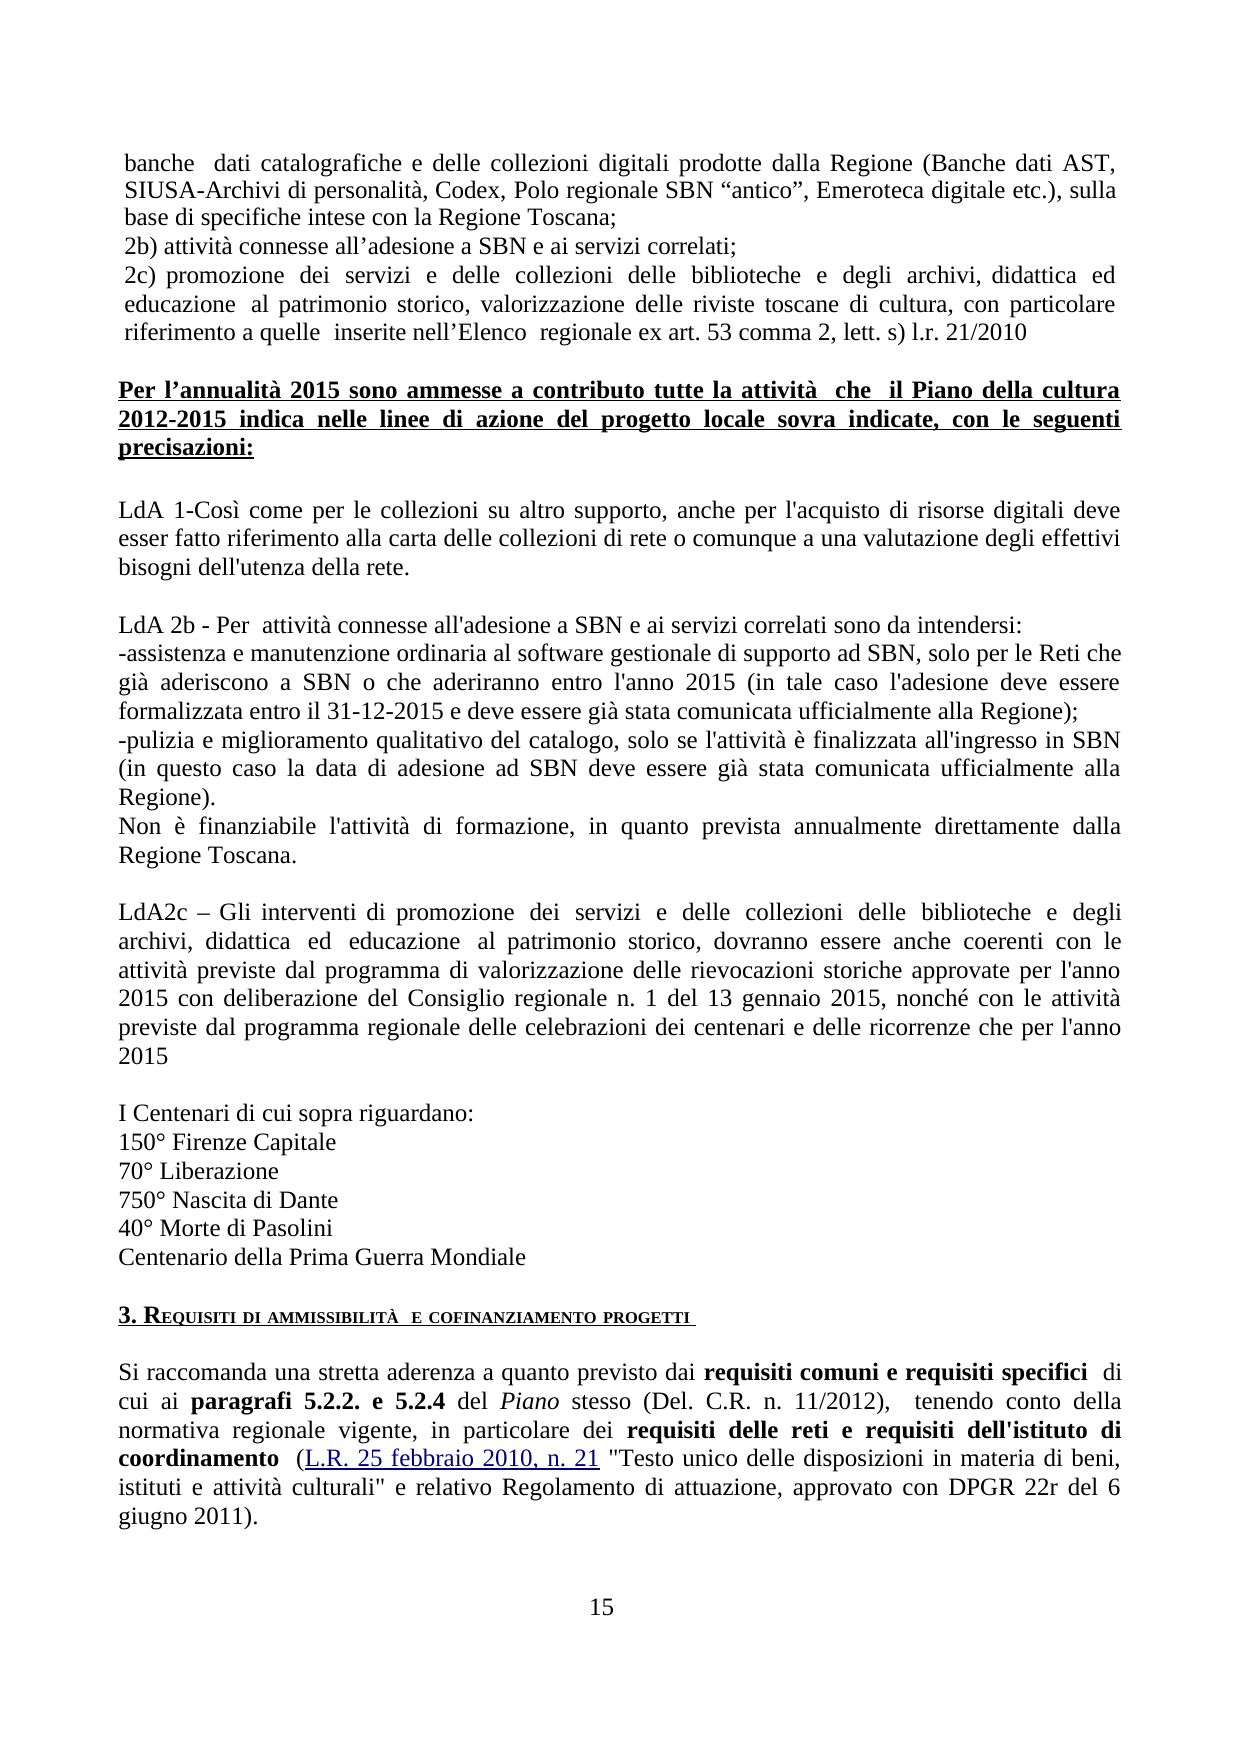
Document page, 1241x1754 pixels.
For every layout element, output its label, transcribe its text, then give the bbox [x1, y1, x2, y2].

text 40° Morte di Pasolini [118, 1213, 1122, 1242]
text LdA2c – Gli interventi di promozione dei servizi e delle collezioni delle biblioteche e degli archivi, didattica ed educazione al patrimonio storico, dovranno essere anche coerenti con le attività previste dal programma di valorizzazione delle rievocazioni storiche approvate per l'anno 2015 con deliberazione del Consiglio regionale n. 1 del 13 gennaio 2015, nonché con le attività previste dal programma regionale delle celebrazioni dei centenari e delle ricorrenze che per l'anno 2015 [118, 897, 1122, 1070]
text Si raccomanda una stretta aderenza a quanto previsto dai requisiti comuni e requisiti specifici di cui ai paragrafi 5.2.2. e 5.2.4 del Piano stesso (Del. C.R. n. 11/2012), tenendo conto della normativa regionale vigente, in particolare dei requisiti delle reti e requisiti dell'istituto di coordinamento (L.R. 25 febbraio 2010, n. 21 "Testo unico delle disposizioni in materia di beni, istituti e attività culturali" e relativo Regolamento di attuazione, approvato con DPGR 22r del 6 giugno 2011). [118, 1357, 1122, 1530]
text 750° Nascita di Dante [118, 1185, 1122, 1213]
text I Centenari di cui sopra riguardano: [118, 1098, 1122, 1127]
text banche dati catalografiche e delle collezioni digitali prodotte dalla Regione (Banche dati AST, SIUSA-Archivi di personalità, Codex, Polo regionale SBN “antico”, Emeroteca digitale etc.), sulla base di specifiche intese con la Regione Toscana; [124, 148, 1116, 231]
text 2c) promozione dei servizi e delle collezioni delle biblioteche e degli archivi, didattica ed educazione al patrimonio storico, valorizzazione delle riviste toscane di cultura, con particolare riferimento a quelle inserite nell’Elenco regionale ex art. 53 comma 2, lett. s) l.r. 21/2010 [124, 260, 1116, 346]
text Centenario della Prima Guerra Mondiale [118, 1242, 1122, 1271]
text 150° Firenze Capitale [118, 1127, 1122, 1156]
text 70° Liberazione [118, 1156, 1122, 1185]
text Non è finanziabile l'attività di formazione, in quanto prevista annualmente direttamente dalla Regione Toscana. [118, 811, 1122, 868]
text LdA 2b - Per attività connesse all'adesione a SBN e ai servizi correlati sono da intendersi: [118, 610, 1122, 638]
text 3. Requisiti di ammissibilità e cofinanziamento progetti [118, 1300, 1122, 1328]
text -pulizia e miglioramento qualitativo del catalogo, solo se l'attività è finalizzata all'ingresso in SBN (in questo caso la data di adesione ad SBN deve essere già stata comunicata ufficialmente alla Regione). [118, 725, 1122, 811]
text LdA 1-Così come per le collezioni su altro supporto, anche per l'acquisto di risorse digitali deve esser fatto riferimento alla carta delle collezioni di rete o comunque a una valutazione degli effettivi bisogni dell'utenza della rete. [118, 495, 1122, 581]
text -assistenza e manutenzione ordinaria al software gestionale di supporto ad SBN, solo per le Reti che già aderiscono a SBN o che aderiranno entro l'anno 2015 (in tale caso l'adesione deve essere formalizzata entro il 31-12-2015 e deve essere già stata comunicata ufficialmente alla Regione); [118, 638, 1122, 725]
text Per l’annualità 2015 sono ammesse a contributo tutte la attività che il Piano della cultura 2012-2015 indica nelle linee di azione del progetto locale sovra indicate, con le seguenti [118, 375, 1122, 429]
text 2b) attività connesse all’adesione a SBN e ai servizi correlati; [124, 231, 1116, 260]
text precisazioni: [118, 430, 1122, 461]
